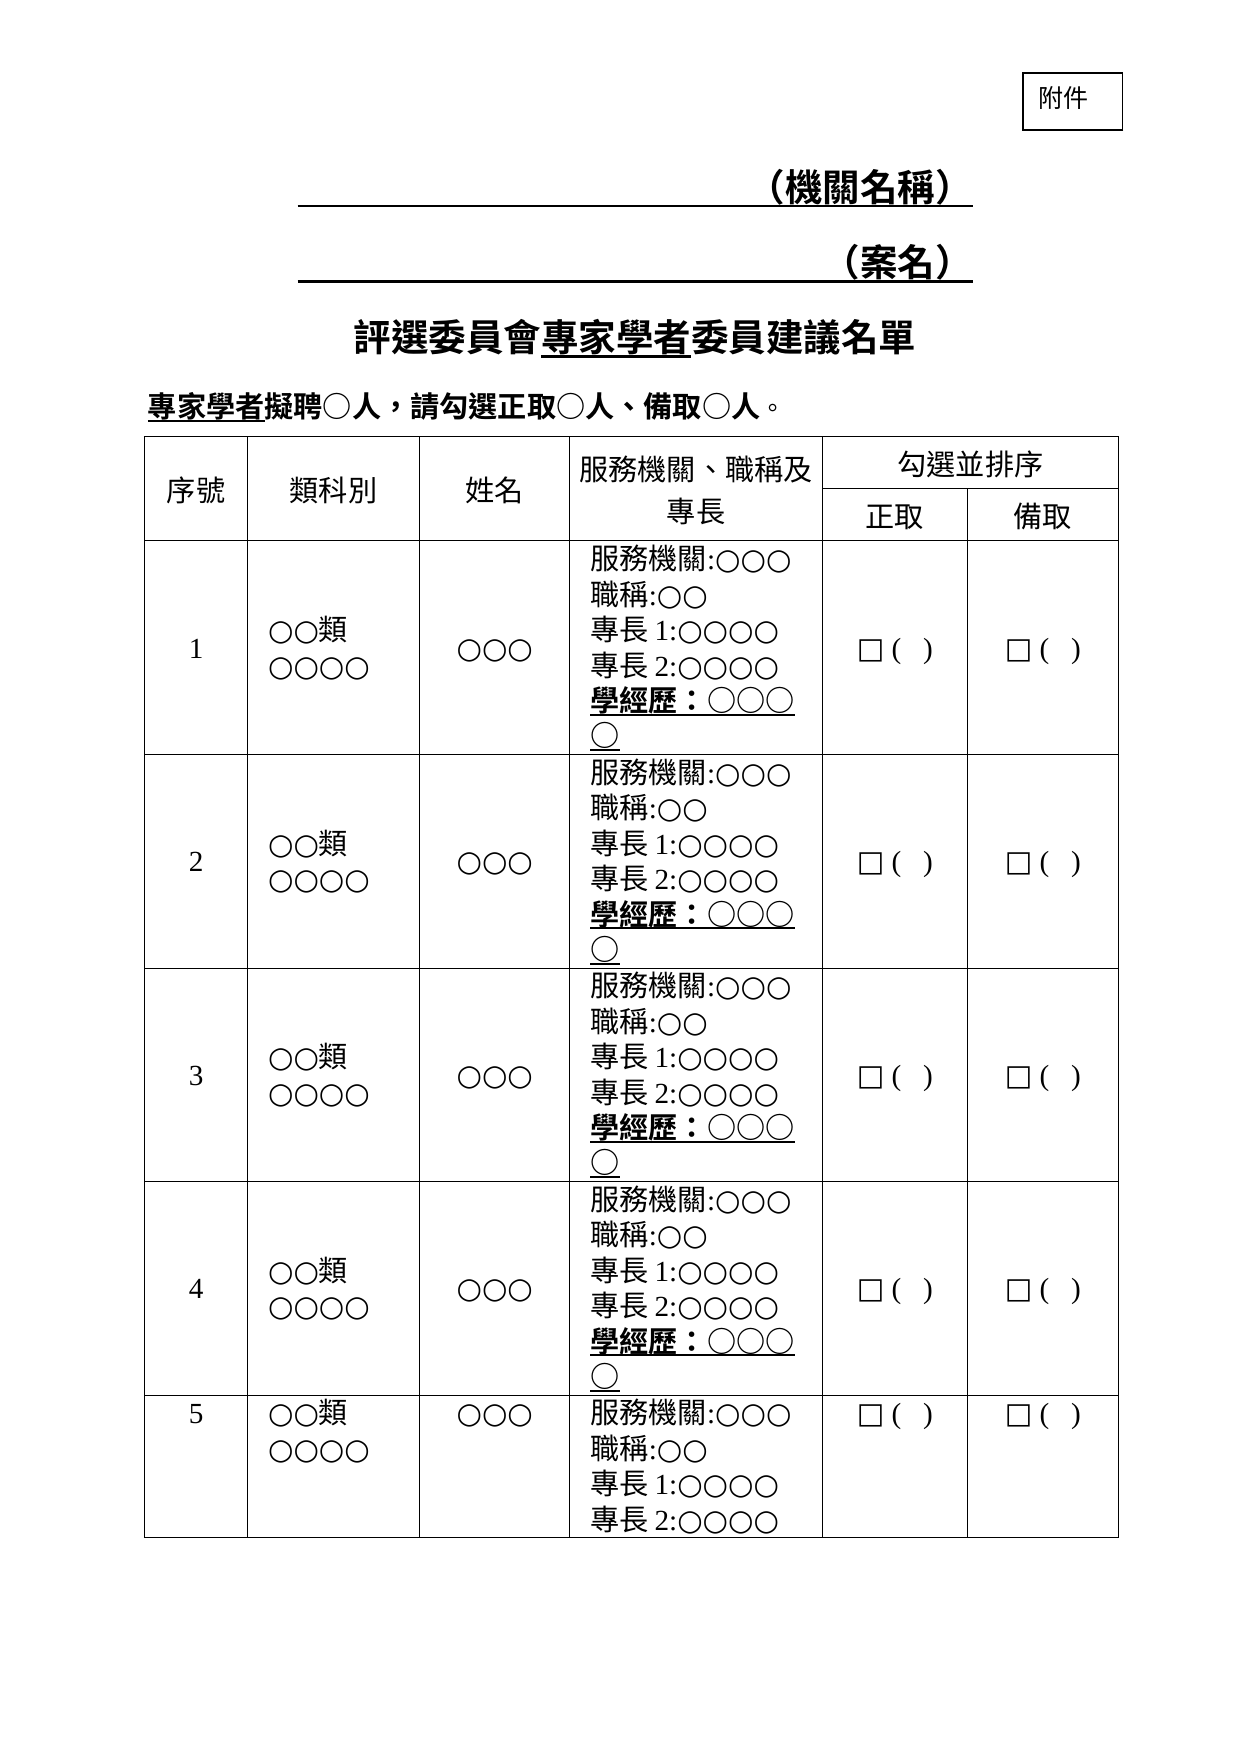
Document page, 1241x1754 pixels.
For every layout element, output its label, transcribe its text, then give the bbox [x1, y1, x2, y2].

table_cell ○○類 ○○○○ [248, 541, 419, 754]
table_cell 4 [145, 1182, 247, 1394]
table_cell □ ( ) [968, 755, 1118, 967]
text 專家學者擬聘○人，請勾選正取○人、備取○人。 [148, 383, 1122, 426]
table_cell □ ( ) [823, 969, 967, 1181]
text （案名） [148, 233, 1122, 287]
table_cell ○○○ [420, 969, 569, 1181]
table_cell □ ( ) [823, 541, 967, 754]
table_cell 服務機關:○○○ 職稱:○○ 專長1:○○○○ 專長2:○○○○ 學經歷：○○○○ [570, 755, 822, 967]
table_header 序號 [145, 437, 247, 540]
table_cell ○○類 ○○○○ [248, 1182, 419, 1394]
table_header 服務機關、職稱及專長 [570, 437, 822, 540]
table_cell ○○類 ○○○○ [248, 755, 419, 967]
table_cell 2 [145, 755, 247, 967]
table_cell 服務機關:○○○ 職稱:○○ 專長1:○○○○ 專長2:○○○○ 學經歷：○○○○ [570, 1182, 822, 1394]
table_cell □ ( ) [968, 1182, 1118, 1394]
table_cell □ ( ) [823, 755, 967, 967]
table_cell 備取 [968, 489, 1118, 540]
table_cell 服務機關:○○○ 職稱:○○ 專長1:○○○○ 專長2:○○○○ [570, 1396, 822, 1537]
table_cell ○○○ [420, 1182, 569, 1394]
table_cell ○○類 ○○○○ [248, 1396, 419, 1537]
table_cell ○○○ [420, 755, 569, 967]
table_cell 服務機關:○○○ 職稱:○○ 專長1:○○○○ 專長2:○○○○ 學經歷：○○○○ [570, 541, 822, 754]
table_cell □ ( ) [823, 1182, 967, 1394]
table_cell 5 [145, 1396, 247, 1537]
table_cell □ ( ) [968, 541, 1118, 754]
table_header 勾選並排序 [823, 437, 1118, 488]
text 附件1 [1038, 81, 1107, 122]
table_cell ○○○ [420, 541, 569, 754]
table_cell ○○類 ○○○○ [248, 969, 419, 1181]
table_cell 服務機關:○○○ 職稱:○○ 專長1:○○○○ 專長2:○○○○ 學經歷：○○○○ [570, 969, 822, 1181]
table_cell □ ( ) [823, 1396, 967, 1537]
table_header 姓名 [420, 437, 569, 540]
table_cell ○○○ [420, 1396, 569, 1537]
table_cell 1 [145, 541, 247, 754]
text 評選委員會專家學者委員建議名單 [148, 308, 1122, 363]
table_cell 正取 [823, 489, 967, 540]
text [1024, 74, 1122, 129]
table_cell 3 [145, 969, 247, 1181]
table_header 類科別 [248, 437, 419, 540]
table_cell □ ( ) [968, 1396, 1118, 1537]
text （機關名稱） [148, 158, 1122, 212]
table_cell □ ( ) [968, 969, 1118, 1181]
